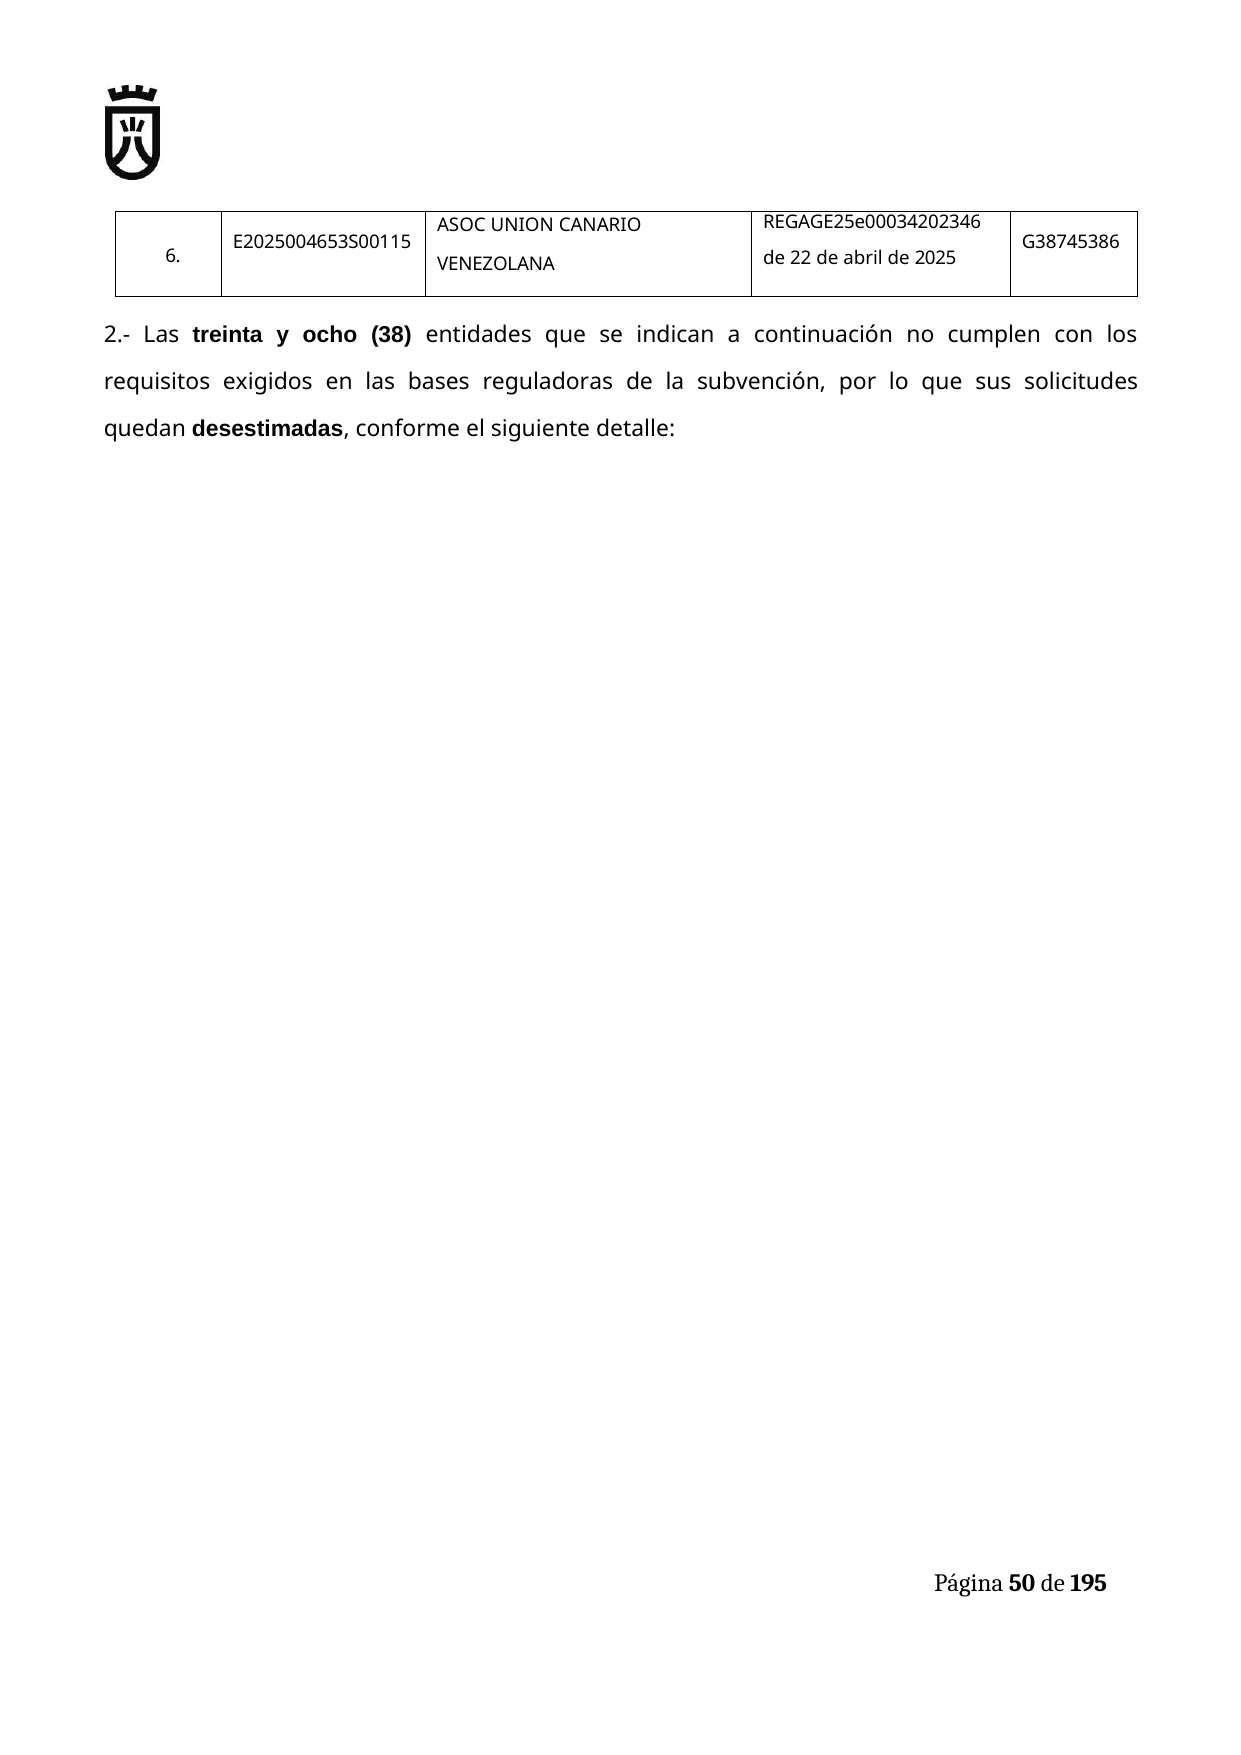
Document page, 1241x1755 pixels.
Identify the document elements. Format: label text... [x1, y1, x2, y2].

text 2.- Las treinta y ocho (38) entidades que se indican a continuación no cumplen con los requisitos exigidos en las bases reguladoras de la subvención, por lo que sus solicitudes quedan desestimadas, conforme el siguiente detalle: [103, 318, 1138, 443]
table_cell E2025004653S00115 [222, 212, 425, 296]
table_cell G38745386 [1011, 212, 1137, 296]
table_cell ASOC UNION CANARIO VENEZOLANA [426, 212, 751, 296]
table_cell REGAGE25e00034202346 de 22 de abril de 2025 [752, 212, 1010, 296]
table_cell 6. [116, 212, 221, 296]
